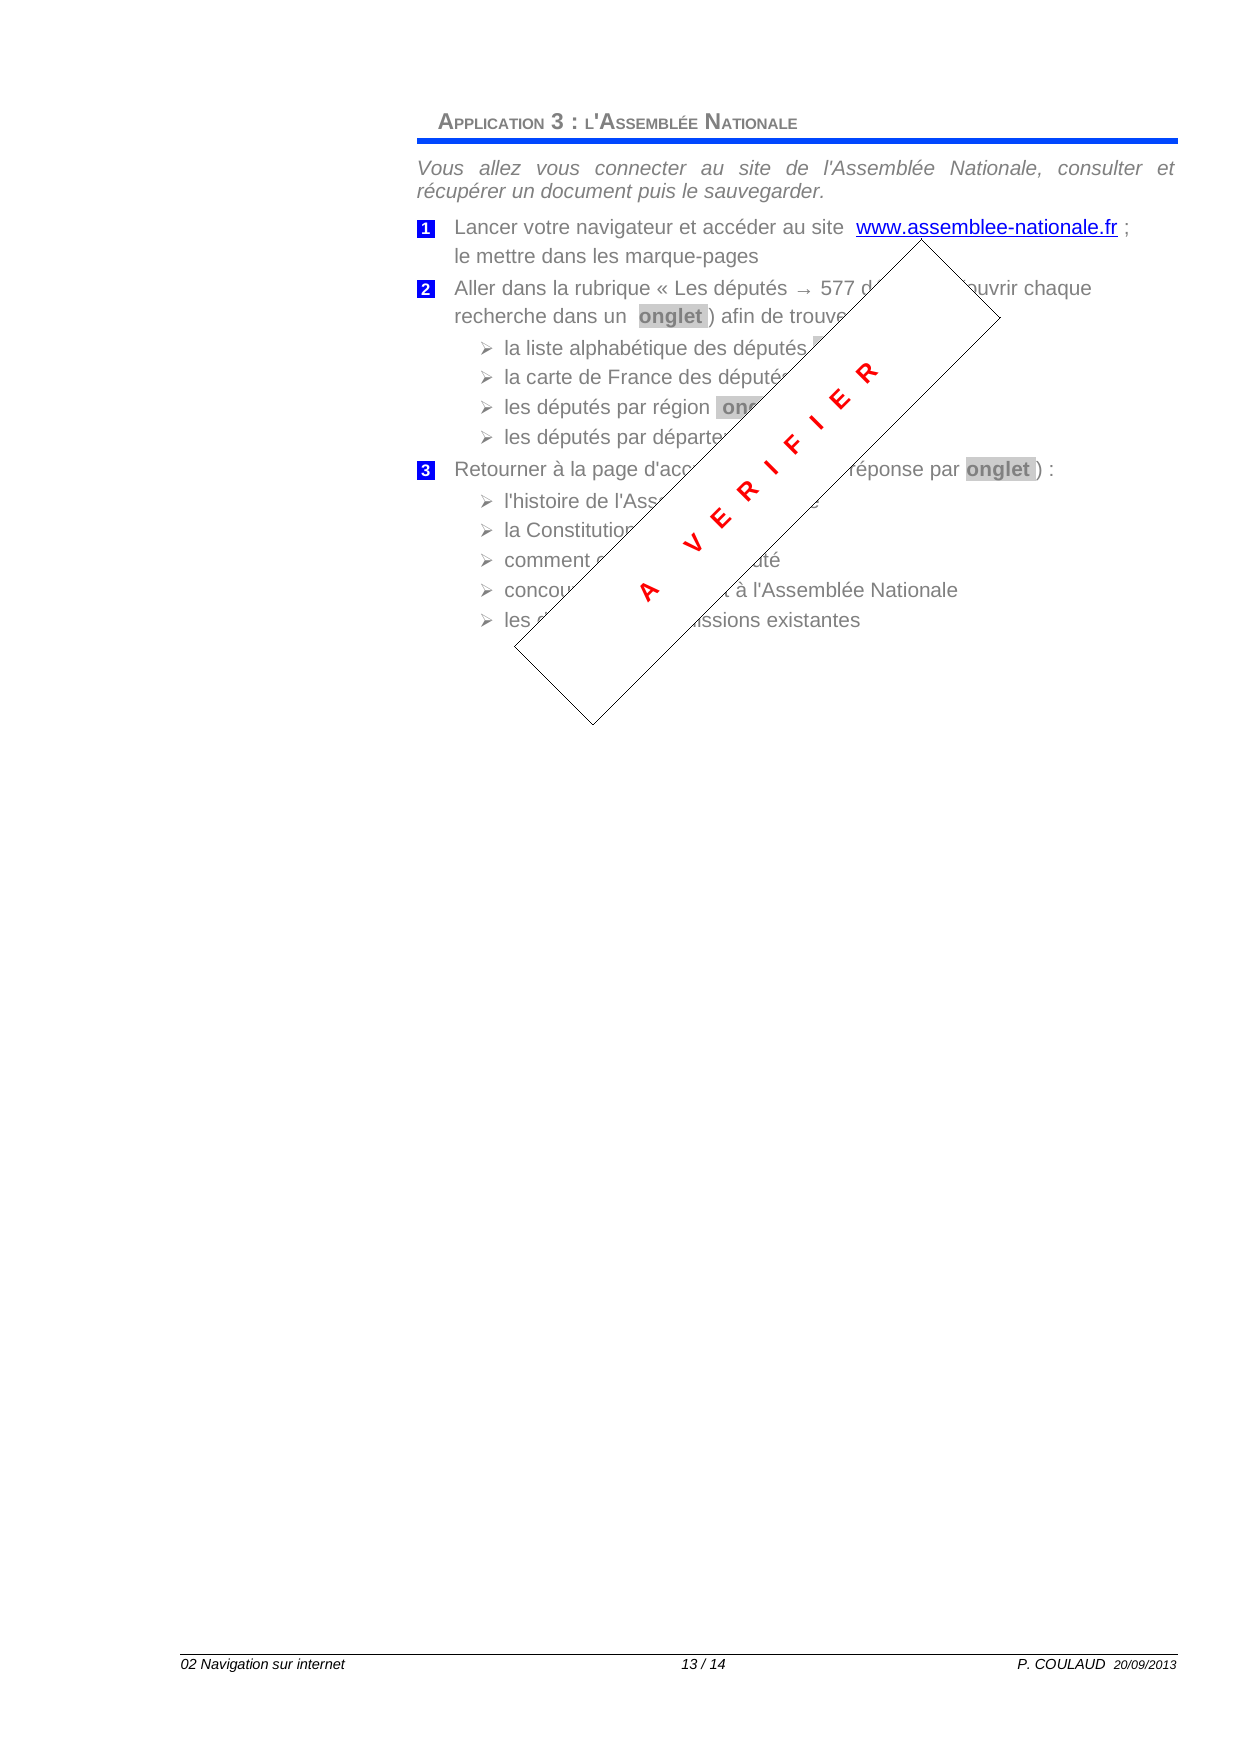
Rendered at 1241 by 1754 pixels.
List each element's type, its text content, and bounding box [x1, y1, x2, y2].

list la carte de France des députés onglet 2 [479, 366, 793, 389]
subtitle Application 3 : l'Assemblée Nationale [417, 104, 1178, 138]
list concours et recrutement à l'Assemblée Nationale [717, 578, 1178, 602]
list les différentes commissions existantes [687, 608, 1178, 632]
text Vous allez vous connecter au site de l'Assemblée Nationale, consulter et récupérer un document puis le sauvegarder. [417, 156, 1178, 203]
list Aller dans la rubrique « Les députés → 577 députés » (ouvrir chaque recherche dans un onglet ) afin de trouver : [417, 276, 883, 328]
list concours et recrutement à l'Assemblée Nationale [479, 578, 581, 602]
list Retourner à la page d'accueil et trouver (1 réponse par onglet ) : [838, 457, 1178, 481]
list les députés par région onglet 3 [900, 396, 1178, 419]
list comment contacter un député [747, 549, 1178, 572]
list la carte de France des députés onglet 2 [930, 366, 1178, 389]
list comment contacter un député [479, 549, 610, 572]
list Retourner à la page d'accueil et trouver (1 réponse par onglet ) : [417, 457, 702, 481]
list l'histoire de l'Assemblée Nationale [806, 489, 1178, 513]
list la Constitution Française [777, 519, 1178, 542]
list Lancer votre navigateur et accéder au site www.assemblee-nationale.fr ; le mettre dans les marque-pages [417, 216, 1178, 268]
list la liste alphabétique des députés onglet 1 [960, 336, 1178, 359]
list les députés par département onglet 4 [479, 425, 734, 449]
list l'histoire de l'Assemblée Nationale [479, 489, 670, 513]
list les députés par région onglet 3 [479, 396, 763, 419]
list la Constitution Française [479, 519, 640, 542]
list la liste alphabétique des députés onglet 1 [479, 336, 823, 359]
list Aller dans la rubrique « Les députés → 577 députés » (ouvrir chaque recherche dans un onglet ) afin de trouver : [960, 276, 1178, 328]
list les députés par département onglet 4 [870, 425, 1178, 449]
list les différentes commissions existantes [479, 608, 551, 632]
